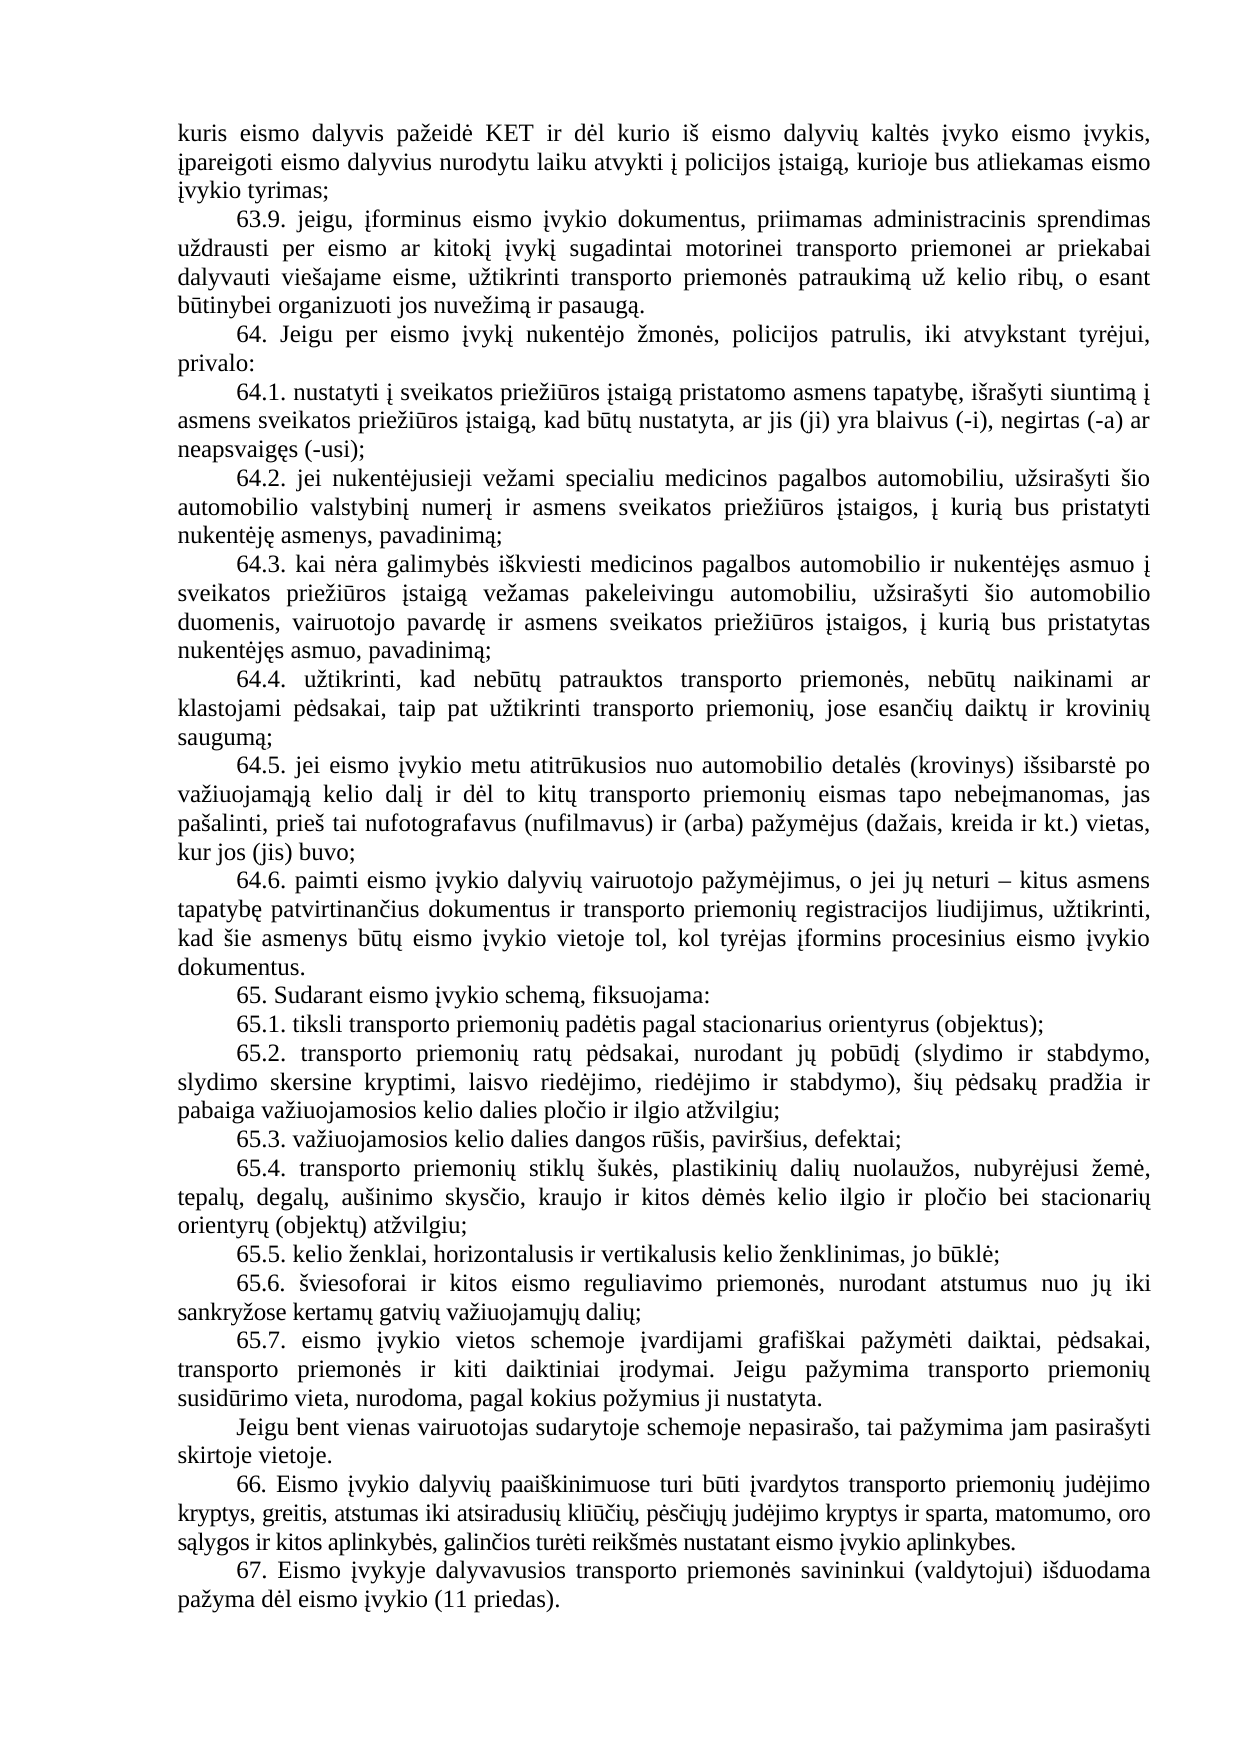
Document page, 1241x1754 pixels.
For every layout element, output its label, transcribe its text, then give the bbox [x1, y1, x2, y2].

text 65.4. transporto priemonių stiklų šukės, plastikinių dalių nuolaužos, nubyrėjusi žemė, tepalų, degalų, aušinimo skysčio, kraujo ir kitos dėmės kelio ilgio ir pločio bei stacionarių orientyrų (objektų) atžvilgiu; [177, 1153, 1152, 1239]
text 65. Sudarant eismo įvykio schemą, fiksuojama: [177, 981, 1152, 1009]
text kuris eismo dalyvis pažeidė KET ir dėl kurio iš eismo dalyvių kaltės įvyko eismo įvykis, įpareigoti eismo dalyvius nurodytu laiku atvykti į policijos įstaigą, kurioje bus atliekamas eismo įvykio tyrimas; [177, 118, 1152, 204]
text 67. Eismo įvykyje dalyvavusios transporto priemonės savininkui (valdytojui) išduodama pažyma dėl eismo įvykio (11 priedas). [177, 1556, 1152, 1613]
text 65.3. važiuojamosios kelio dalies dangos rūšis, paviršius, defektai; [177, 1124, 1152, 1153]
text 64.5. jei eismo įvykio metu atitrūkusios nuo automobilio detalės (krovinys) išsibarstė po važiuojamąją kelio dalį ir dėl to kitų transporto priemonių eismas tapo nebeįmanomas, jas pašalinti, prieš tai nufotografavus (nufilmavus) ir (arba) pažymėjus (dažais, kreida ir kt.) vietas, kur jos (jis) buvo; [177, 751, 1152, 866]
text Jeigu bent vienas vairuotojas sudarytoje schemoje nepasirašo, tai pažymima jam pasirašyti skirtoje vietoje. [177, 1412, 1152, 1469]
text 65.5. kelio ženklai, horizontalusis ir vertikalusis kelio ženklinimas, jo būklė; [177, 1239, 1152, 1268]
text 64.2. jei nukentėjusieji vežami specialiu medicinos pagalbos automobiliu, užsirašyti šio automobilio valstybinį numerį ir asmens sveikatos priežiūros įstaigos, į kurią bus pristatyti nukentėję asmenys, pavadinimą; [177, 463, 1152, 549]
text 64.1. nustatyti į sveikatos priežiūros įstaigą pristatomo asmens tapatybę, išrašyti siuntimą į asmens sveikatos priežiūros įstaigą, kad būtų nustatyta, ar jis (ji) yra blaivus (-i), negirtas (-a) ar neapsvaigęs (-usi); [177, 377, 1152, 463]
text 64.3. kai nėra galimybės iškviesti medicinos pagalbos automobilio ir nukentėjęs asmuo į sveikatos priežiūros įstaigą vežamas pakeleivingu automobiliu, užsirašyti šio automobilio duomenis, vairuotojo pavardę ir asmens sveikatos priežiūros įstaigos, į kurią bus pristatytas nukentėjęs asmuo, pavadinimą; [177, 549, 1152, 664]
text 64.4. užtikrinti, kad nebūtų patrauktos transporto priemonės, nebūtų naikinami ar klastojami pėdsakai, taip pat užtikrinti transporto priemonių, jose esančių daiktų ir krovinių saugumą; [177, 664, 1152, 751]
text 66. Eismo įvykio dalyvių paaiškinimuose turi būti įvardytos transporto priemonių judėjimo kryptys, greitis, atstumas iki atsiradusių kliūčių, pėsčiųjų judėjimo kryptys ir sparta, matomumo, oro sąlygos ir kitos aplinkybės, galinčios turėti reikšmės nustatant eismo įvykio aplinkybes. [177, 1469, 1152, 1556]
text 65.6. šviesoforai ir kitos eismo reguliavimo priemonės, nurodant atstumus nuo jų iki sankryžose kertamų gatvių važiuojamųjų dalių; [177, 1268, 1152, 1326]
text 64.6. paimti eismo įvykio dalyvių vairuotojo pažymėjimus, o jei jų neturi – kitus asmens tapatybę patvirtinančius dokumentus ir transporto priemonių registracijos liudijimus, užtikrinti, kad šie asmenys būtų eismo įvykio vietoje tol, kol tyrėjas įformins procesinius eismo įvykio dokumentus. [177, 866, 1152, 981]
text 63.9. jeigu, įforminus eismo įvykio dokumentus, priimamas administracinis sprendimas uždrausti per eismo ar kitokį įvykį sugadintai motorinei transporto priemonei ar priekabai dalyvauti viešajame eisme, užtikrinti transporto priemonės patraukimą už kelio ribų, o esant būtinybei organizuoti jos nuvežimą ir pasaugą. [177, 204, 1152, 319]
text 65.2. transporto priemonių ratų pėdsakai, nurodant jų pobūdį (slydimo ir stabdymo, slydimo skersine kryptimi, laisvo riedėjimo, riedėjimo ir stabdymo), šių pėdsakų pradžia ir pabaiga važiuojamosios kelio dalies pločio ir ilgio atžvilgiu; [177, 1038, 1152, 1124]
text 64. Jeigu per eismo įvykį nukentėjo žmonės, policijos patrulis, iki atvykstant tyrėjui, privalo: [177, 319, 1152, 377]
text 65.7. eismo įvykio vietos schemoje įvardijami grafiškai pažymėti daiktai, pėdsakai, transporto priemonės ir kiti daiktiniai įrodymai. Jeigu pažymima transporto priemonių susidūrimo vieta, nurodoma, pagal kokius požymius ji nustatyta. [177, 1326, 1152, 1412]
text 65.1. tiksli transporto priemonių padėtis pagal stacionarius orientyrus (objektus); [177, 1009, 1152, 1038]
